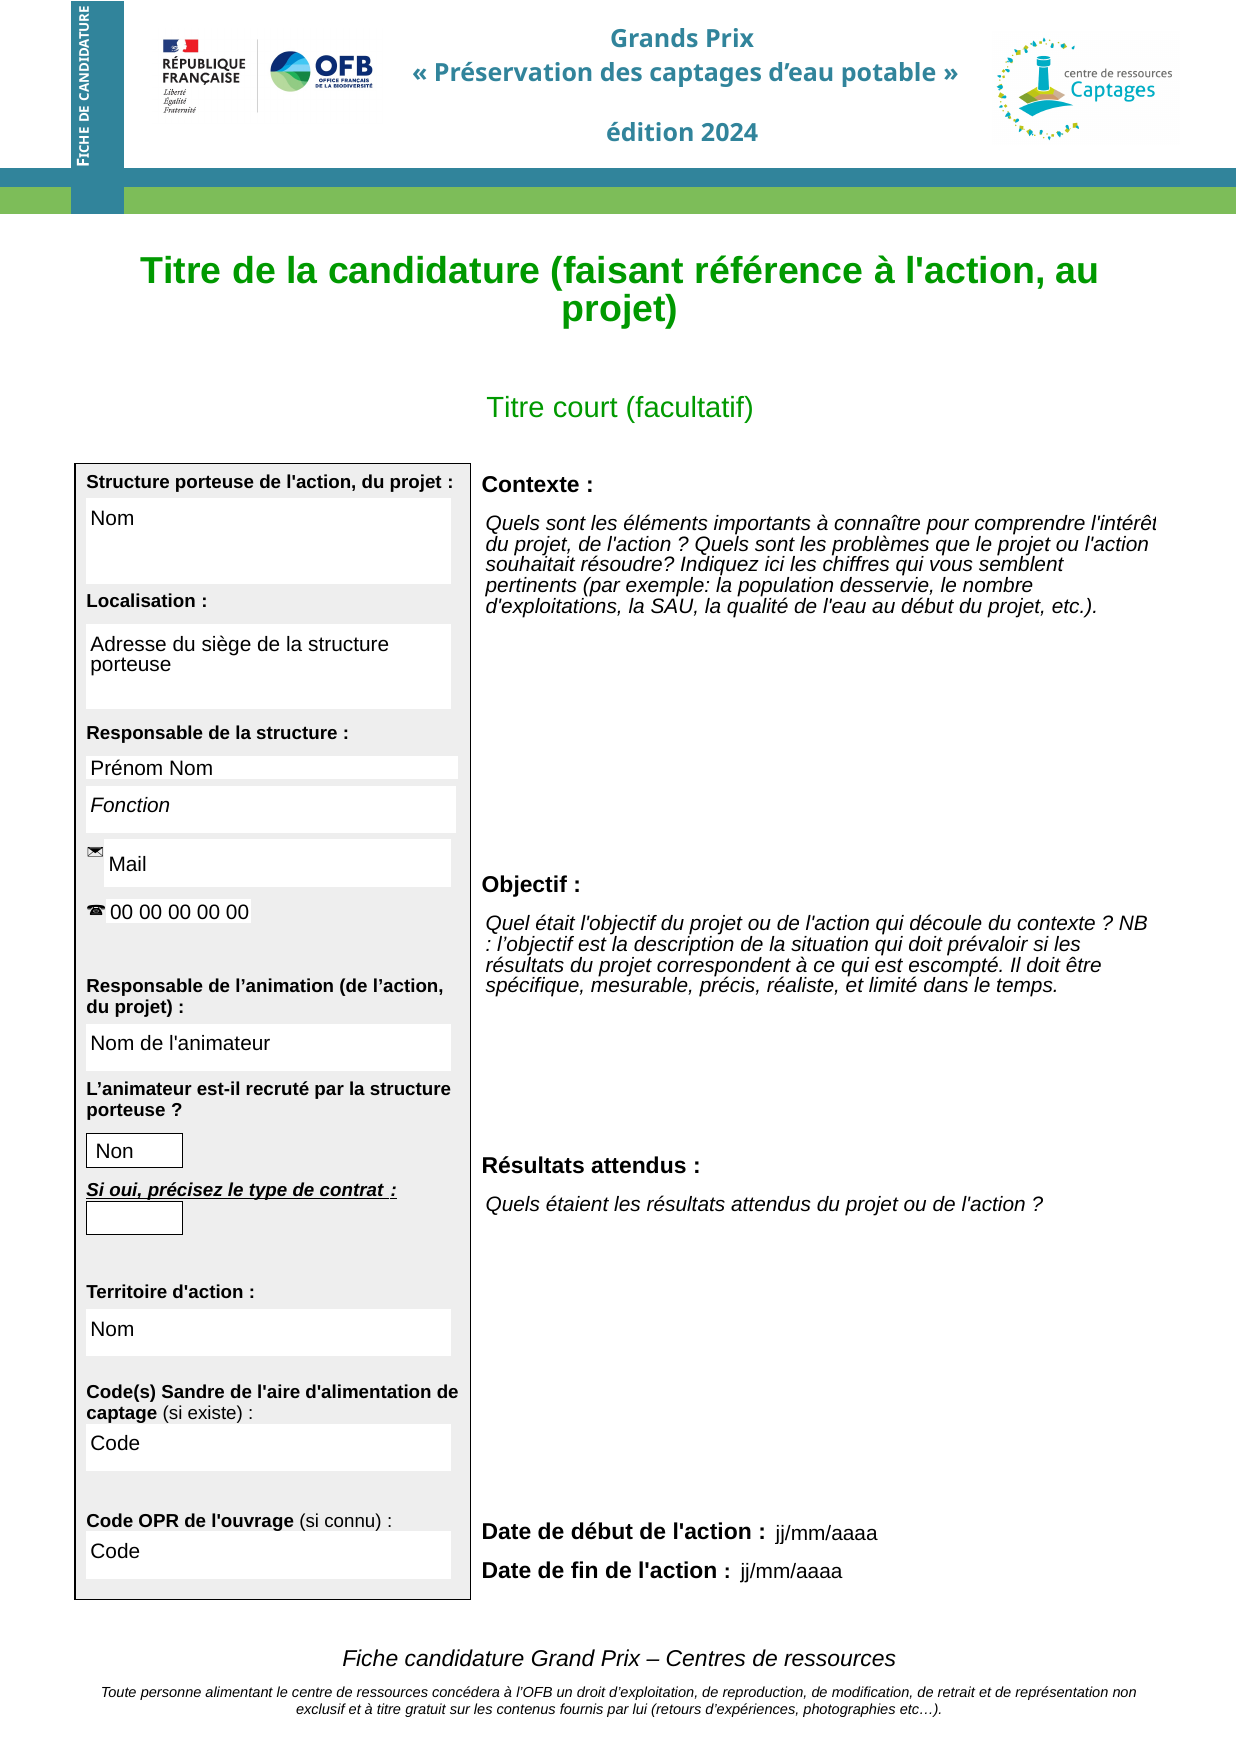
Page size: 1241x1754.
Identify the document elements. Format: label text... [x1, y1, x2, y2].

table_header [75, 240, 1167, 463]
table_cell Contexte : [471, 463, 1167, 863]
picture [992, 31, 1180, 145]
picture [152, 28, 383, 124]
table_cell Structure porteuse de l'action, du projet : Localisation : Responsable de la structure :   Responsable de l’animation (de l’action, du projet) : L’animateur est-il recruté par la structure porteuse ? Si oui, précisez le type de contrat : Territoire d'action : Code(s) Sandre de l'aire d'alimentation de captage (si existe) : Code OPR de l'ouvrage (si connu) : [76, 464, 470, 1599]
table_cell Date de début de l'action : Date de fin de l'action : [471, 1511, 1167, 1599]
table_cell Objectif : Résultats attendus : [471, 864, 1167, 1511]
